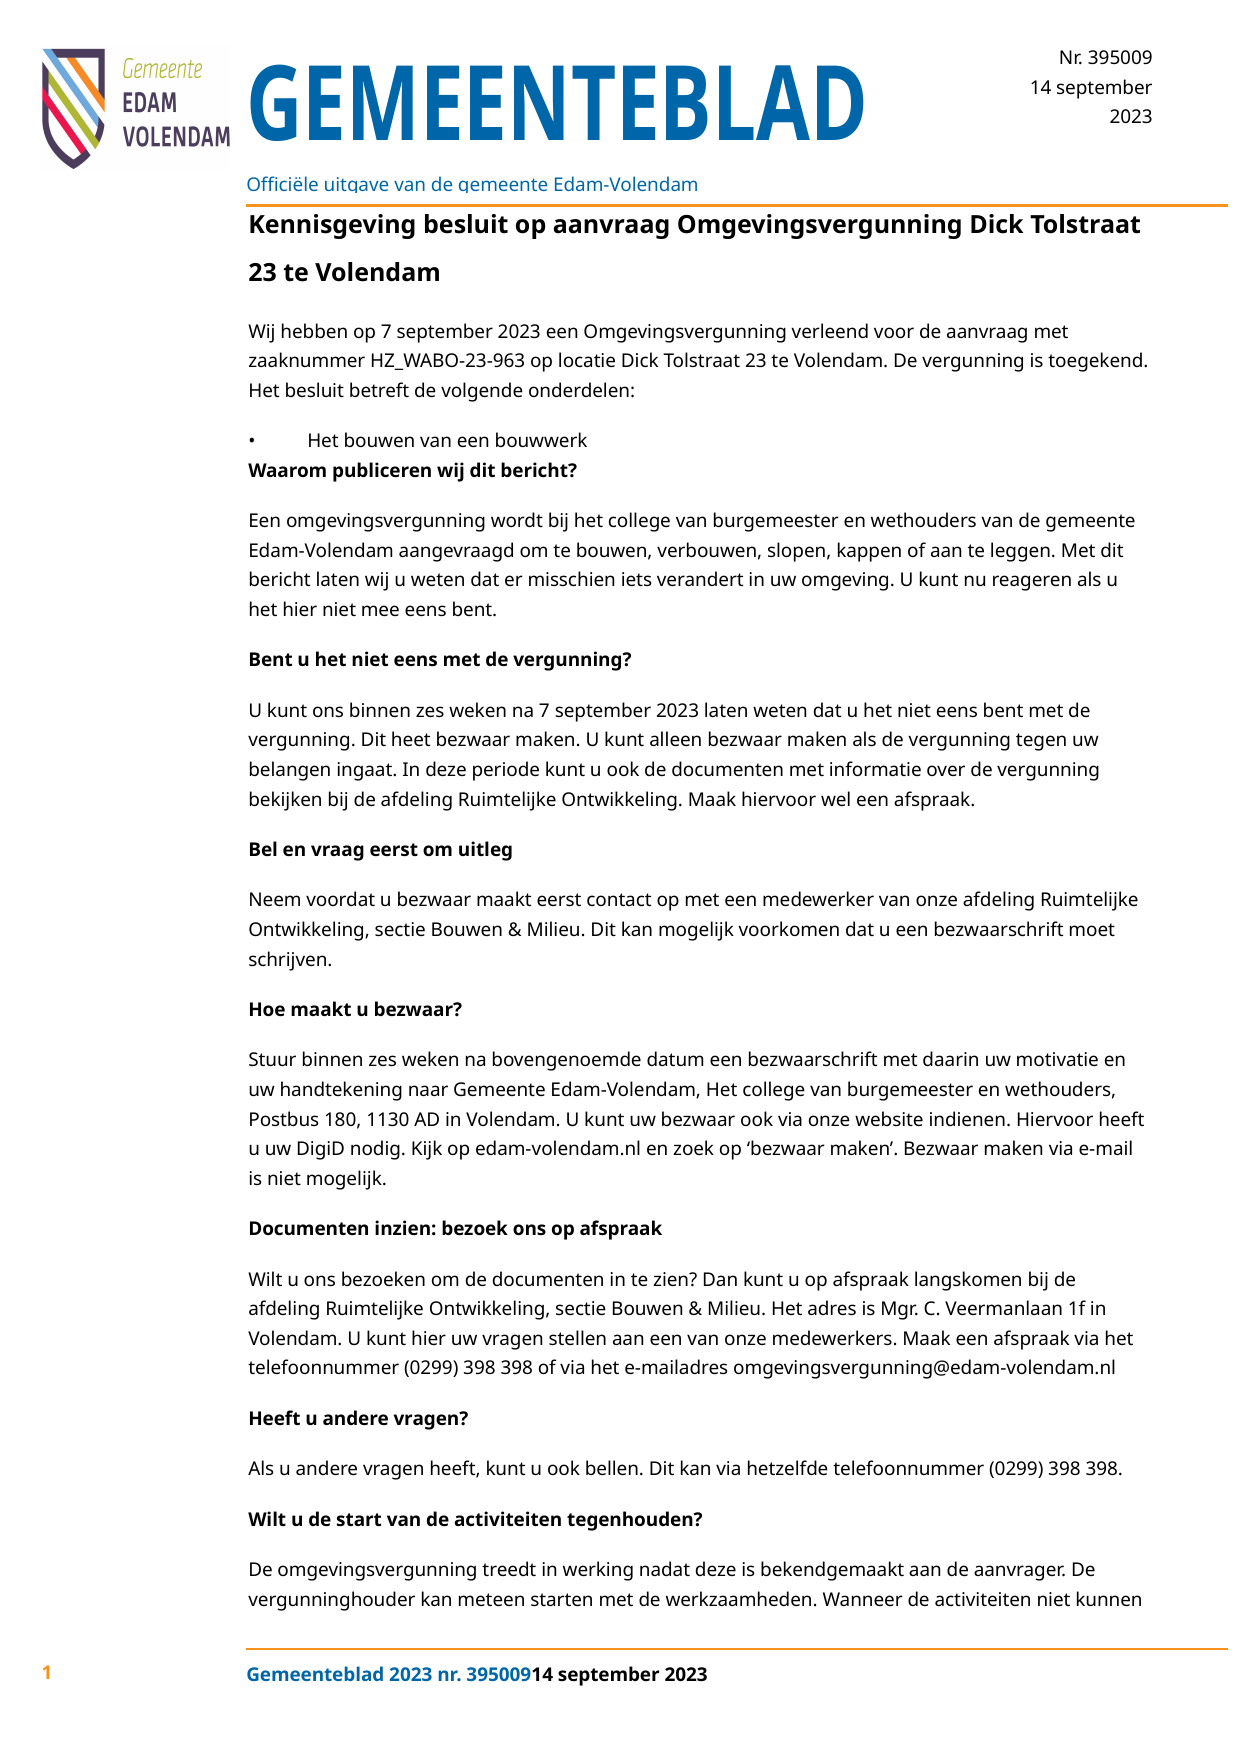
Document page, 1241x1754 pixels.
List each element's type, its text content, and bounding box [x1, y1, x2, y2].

text U kunt ons binnen zes weken na 7 september 2023 laten weten dat u het niet eens bent met de vergunning. Dit heet bezwaar maken. U kunt alleen bezwaar maken als de vergunning tegen uw belangen ingaat. In deze periode kunt u ook de documenten met informatie over de vergunning bekijken bij de afdeling Ruimtelijke Ontwikkeling. Maak hiervoor wel een afspraak. [248, 697, 1152, 812]
picture [41, 47, 231, 172]
text Hoe maakt u bezwaar? [248, 996, 1152, 1022]
text Bel en vraag eerst om uitleg [248, 836, 1152, 862]
text Wilt u de start van de activiteiten tegenhouden? [248, 1506, 1152, 1532]
list Het bouwen van een bouwwerk [248, 427, 1152, 453]
text Neem voordat u bezwaar maakt eerst contact op met een medewerker van onze afdeling Ruimtelijke Ontwikkeling, sectie Bouwen & Milieu. Dit kan mogelijk voorkomen dat u een bezwaarschrift moet schrijven. [248, 887, 1152, 972]
text Stuur binnen zes weken na bovengenoemde datum een bezwaarschrift met daarin uw motivatie en uw handtekening naar Gemeente Edam-Volendam, Het college van burgemeester en wethouders, Postbus 180, 1130 AD in Volendam. U kunt uw bezwaar ook via onze website indienen. Hiervoor heeft u uw DigiD nodig. Kijk op edam-volendam.nl en zoek op ‘bezwaar maken’. Bezwaar maken via e-mail is niet mogelijk. [248, 1047, 1152, 1191]
text Een omgevingsvergunning wordt bij het college van burgemeester en wethouders van de gemeente Edam-Volendam aangevraagd om te bouwen, verbouwen, slopen, kappen of aan te leggen. Met dit bericht laten wij u weten dat er misschien iets verandert in uw omgeving. U kunt nu reageren als u het hier niet mee eens bent. [248, 507, 1152, 622]
text De omgevingsvergunning treedt in werking nadat deze is bekendgemaakt aan de aanvrager. De vergunninghouder kan meteen starten met de werkzaamheden. Wanneer de activiteiten niet kunnen [248, 1556, 1152, 1612]
text Wilt u ons bezoeken om de documenten in te zien? Dan kunt u op afspraak langskomen bij de afdeling Ruimtelijke Ontwikkeling, sectie Bouwen & Milieu. Het adres is Mgr. C. Veermanlaan 1f in Volendam. U kunt hier uw vragen stellen aan een van onze medewerkers. Maak een afspraak via het telefoonnummer (0299) 398 398 of via het e-mailadres omgevingsvergunning@edam-volendam.nl [248, 1266, 1152, 1380]
text Waarom publiceren wij dit bericht? [248, 457, 1152, 483]
text Bent u het niet eens met de vergunning? [248, 647, 1152, 672]
text Documenten inzien: bezoek ons op afspraak [248, 1215, 1152, 1241]
text Heeft u andere vragen? [248, 1405, 1152, 1431]
text Als u andere vragen heeft, kunt u ook bellen. Dit kan via hetzelfde telefoonnummer (0299) 398 398. [248, 1455, 1152, 1481]
text Wij hebben op 7 september 2023 een Omgevingsvergunning verleend voor de aanvraag met zaaknummer HZ_WABO-23-963 op locatie Dick Tolstraat 23 te Volendam. De vergunning is toegekend. Het besluit betreft de volgende onderdelen: [248, 318, 1152, 403]
text Kennisgeving besluit op aanvraag Omgevingsvergunning Dick Tolstraat 23 te Volendam [248, 207, 1152, 288]
